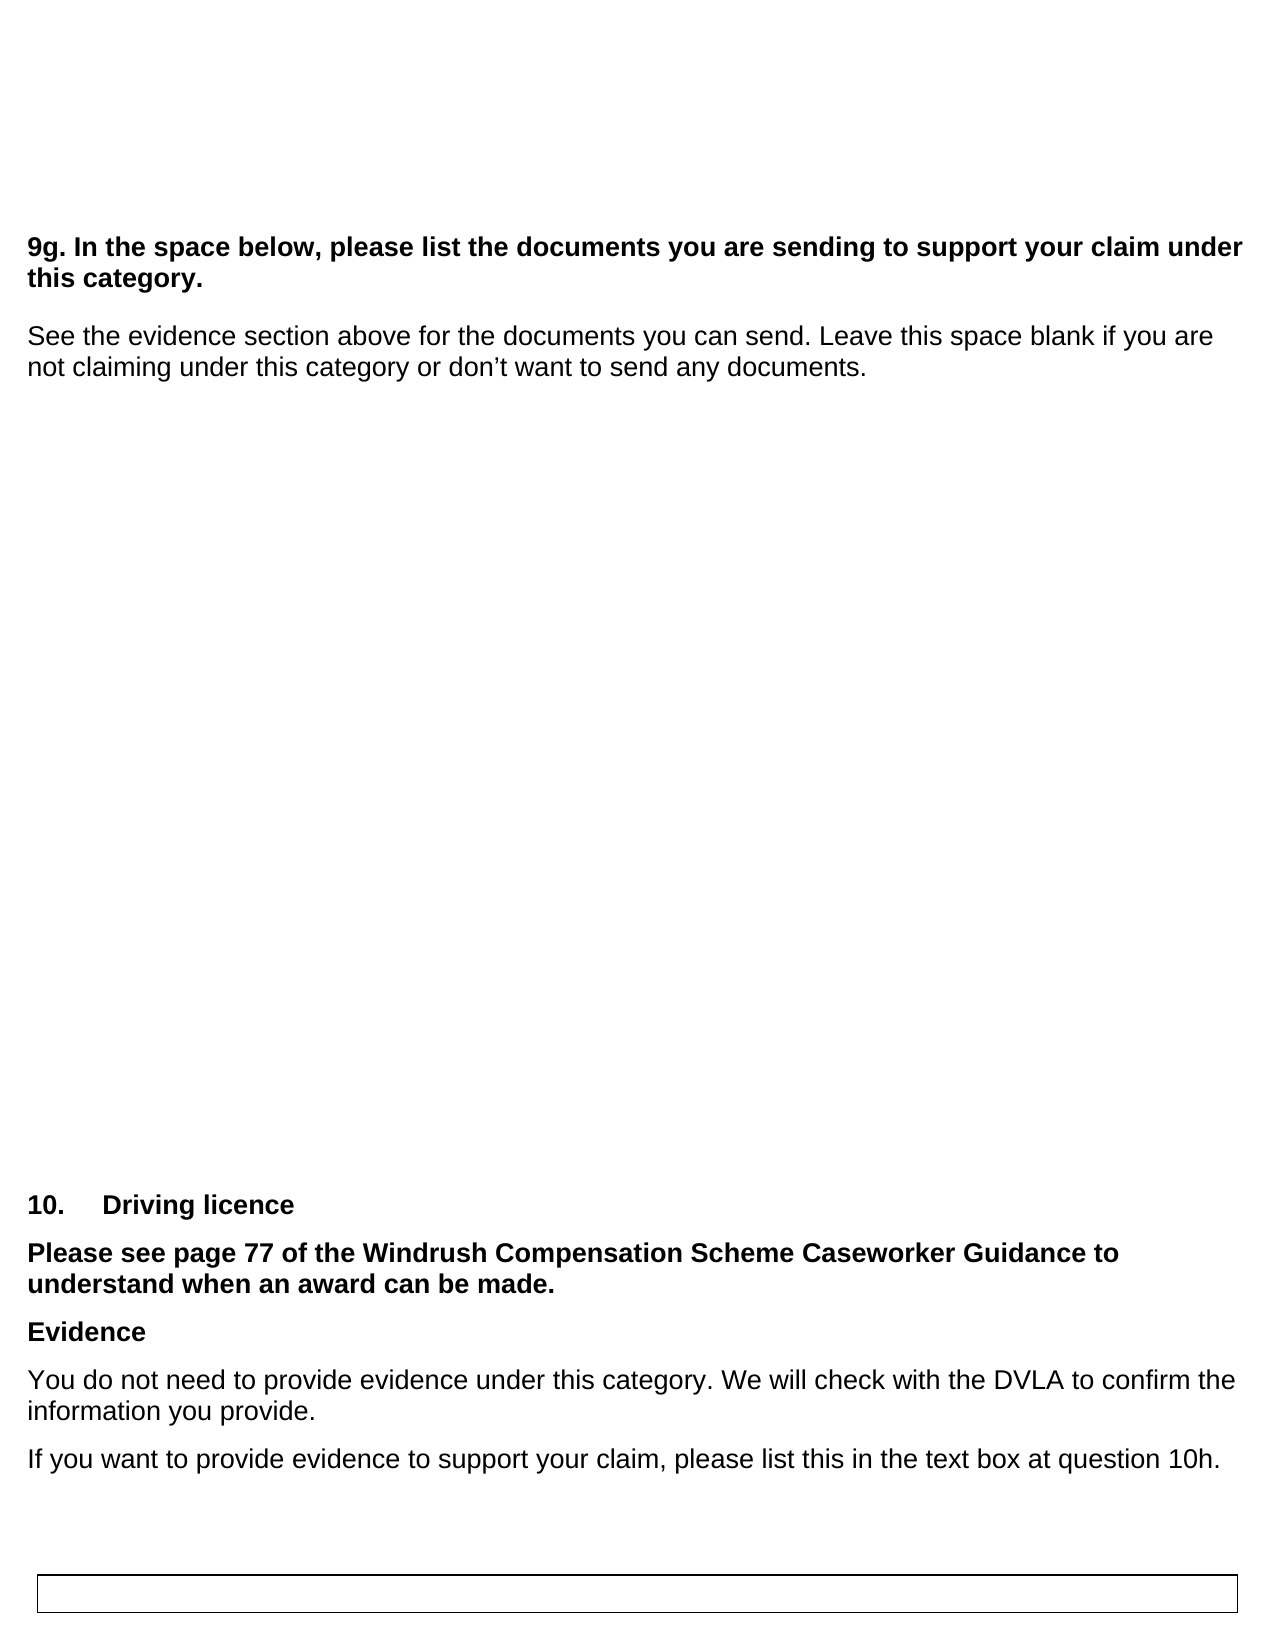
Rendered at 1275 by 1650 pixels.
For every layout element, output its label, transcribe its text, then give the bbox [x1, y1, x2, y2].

subtitle Evidence [27, 1316, 1250, 1347]
text Please see page 77 of the Windrush Compensation Scheme Caseworker Guidance to understand when an award can be made. [27, 1237, 1250, 1299]
text See the evidence section above for the documents you can send. Leave this space blank if you are not claiming under this category or don’t want to send any documents. [27, 320, 1250, 383]
text You do not need to provide evidence under this category. We will check with the DVLA to confirm the information you provide. [27, 1364, 1250, 1426]
subtitle 9g. In the space below, please list the documents you are sending to support your claim under this category. [27, 231, 1250, 294]
subtitle 10. Driving licence [27, 1189, 1250, 1220]
text If you want to provide evidence to support your claim, please list this in the text box at question 10h. [27, 1443, 1250, 1474]
